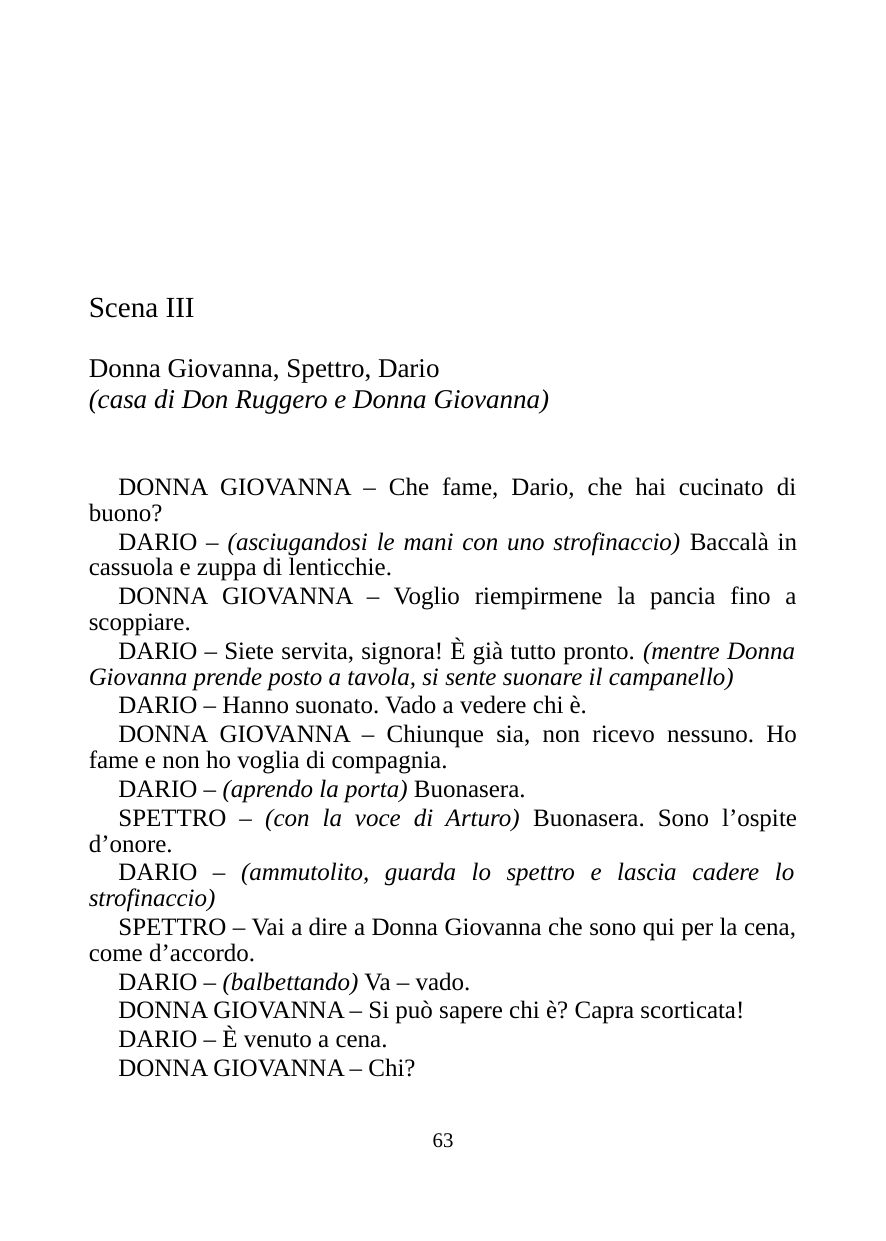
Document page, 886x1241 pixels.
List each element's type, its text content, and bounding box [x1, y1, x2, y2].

text Scena III [88, 290, 797, 323]
text DARIO – È venuto a cena. [88, 1024, 797, 1053]
text DARIO – (aprendo la porta) Buonasera. [88, 774, 797, 803]
text Donna Giovanna, Spettro, Dario [88, 352, 797, 383]
text SPETTRO – Vai a dire a Donna Giovanna che sono qui per la cena, come d’accordo. [88, 912, 797, 967]
text (casa di Don Ruggero e Donna Giovanna) [88, 383, 797, 414]
text SPETTRO – (con la voce di Arturo) Buonasera. Sono l’ospite d’onore. [88, 803, 797, 857]
text DONNA GIOVANNA – Chiunque sia, non ricevo nessuno. Ho fame e non ho voglia di compagnia. [88, 719, 797, 774]
text DARIO – (asciugandosi le mani con uno strofinaccio) Baccalà in cassuola e zuppa di lenticchie. [88, 527, 797, 581]
text DARIO – (balbettando) Va – vado. [88, 967, 797, 996]
text DARIO – Siete servita, signora! È già tutto pronto. (mentre Donna Giovanna prende posto a tavola, si sente suonare il campanello) [88, 636, 797, 691]
text DARIO – (ammutolito, guarda lo spettro e lascia cadere lo strofinaccio) [88, 857, 797, 912]
text DONNA GIOVANNA – Si può sapere chi è? Capra scorticata! [88, 996, 797, 1024]
text DONNA GIOVANNA – Voglio riempirmene la pancia fino a scoppiare. [88, 581, 797, 636]
text DONNA GIOVANNA – Che fame, Dario, che hai cucinato di buono? [88, 472, 797, 527]
text DARIO – Hanno suonato. Vado a vedere chi è. [88, 691, 797, 719]
text DONNA GIOVANNA – Chi? [88, 1053, 797, 1082]
